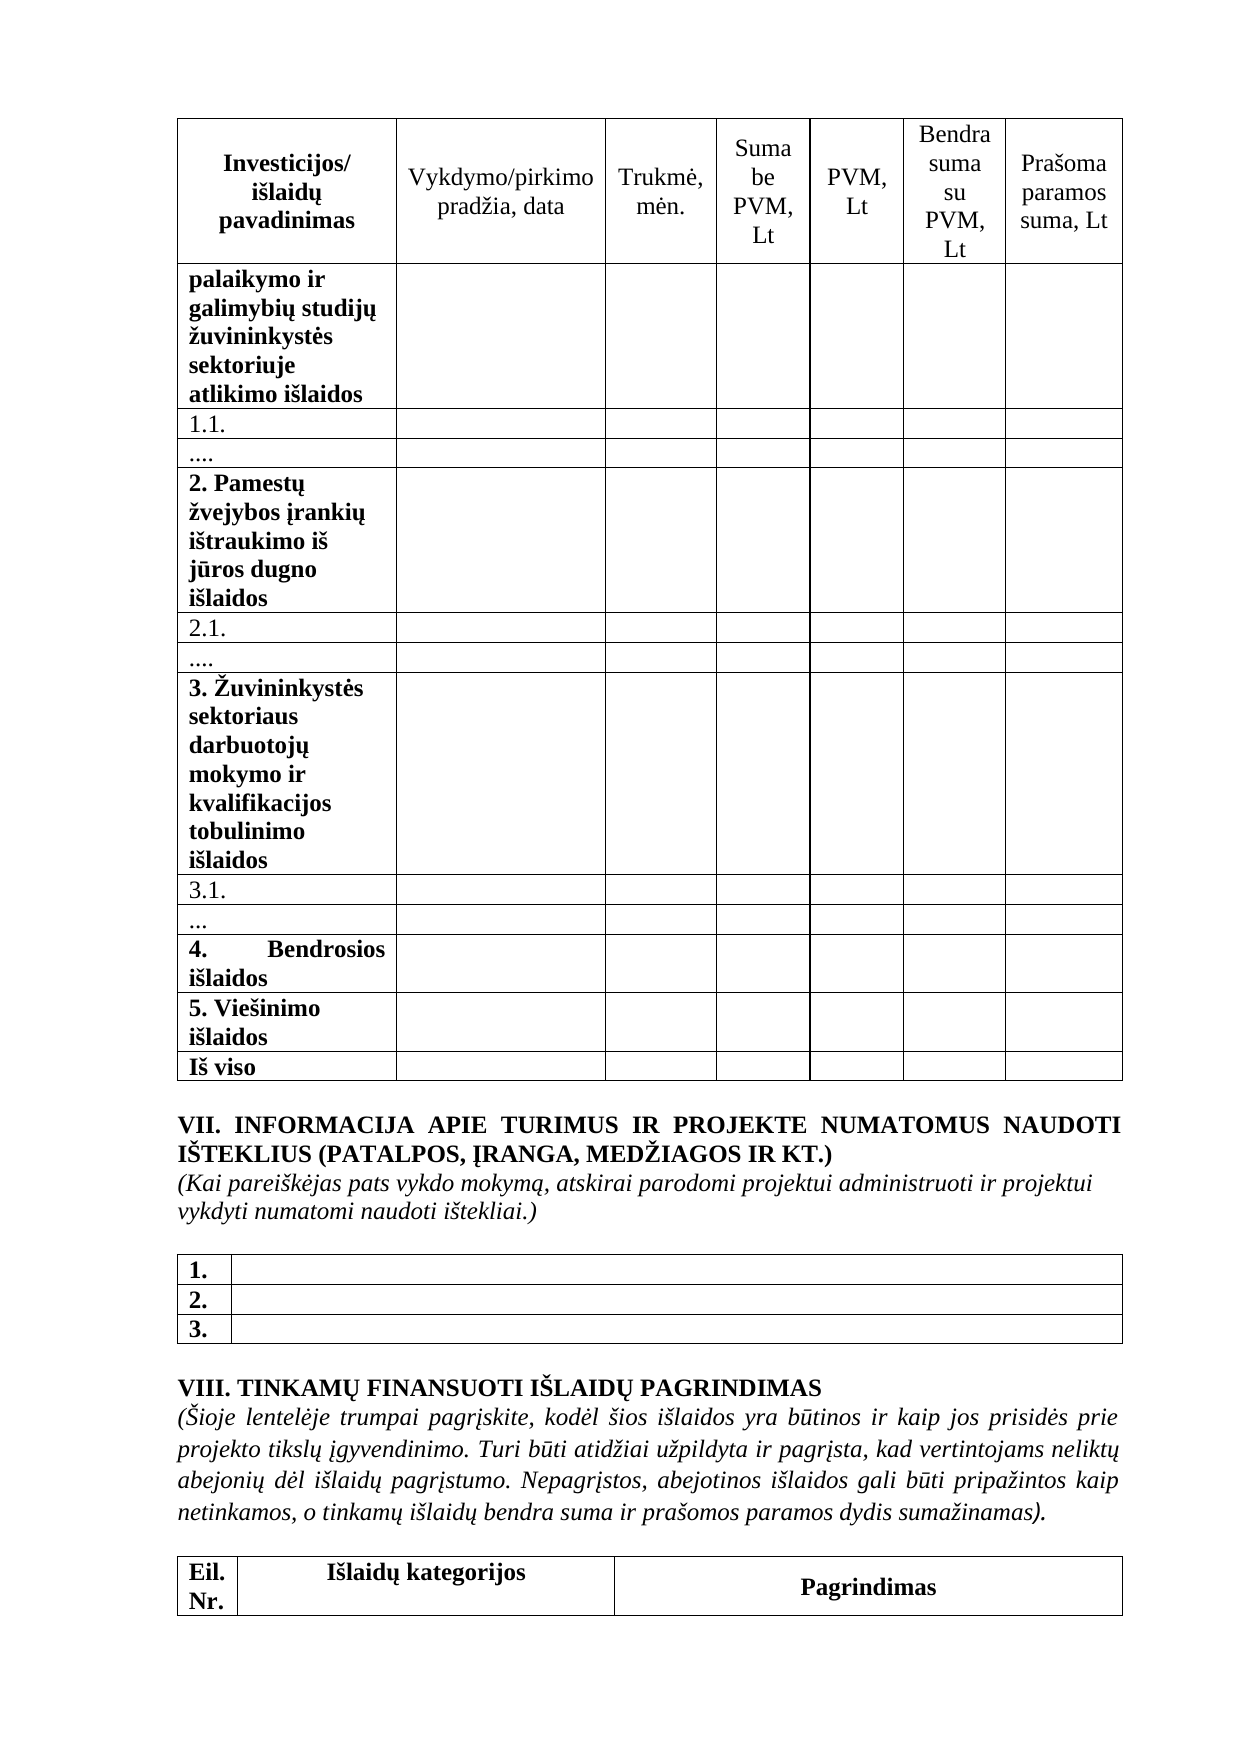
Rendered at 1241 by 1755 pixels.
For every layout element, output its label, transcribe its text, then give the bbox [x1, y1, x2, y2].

table_cell Iš viso [178, 1052, 396, 1080]
table_cell [717, 1052, 809, 1080]
table_cell [1006, 643, 1122, 672]
table_cell [717, 439, 809, 467]
table_cell [717, 264, 809, 408]
table_cell [1006, 905, 1122, 933]
table_cell ... [178, 905, 396, 933]
table_header [232, 1255, 1122, 1284]
table_cell [717, 993, 809, 1051]
table_header Trukmė, mėn. [606, 119, 716, 263]
table_cell [606, 905, 716, 933]
table_cell 2. [178, 1285, 231, 1313]
table_cell [904, 613, 1005, 642]
table_cell [904, 264, 1005, 408]
table_cell [397, 673, 605, 874]
table_cell [717, 468, 809, 612]
table_cell [904, 875, 1005, 904]
table_cell [606, 993, 716, 1051]
table_cell [606, 613, 716, 642]
table_header Investicijos/ išlaidų pavadinimas [178, 119, 396, 263]
table_cell [606, 875, 716, 904]
table_header Bendra suma su PVM, Lt [904, 119, 1005, 263]
table_cell [606, 935, 716, 992]
table_cell 2. Pamestų žvejybos įrankių ištraukimo iš jūros dugno išlaidos [178, 468, 396, 612]
table_cell [232, 1285, 1122, 1313]
table_cell 1.1. [178, 409, 396, 437]
table_cell [397, 409, 605, 437]
text VII. INFORMACIJA APIE TURIMUS IR PROJEKTE NUMATOMUS NAUDOTI IŠTEKLIUS (PATALPOS, ĮRANGA, MEDŽIAGOS IR KT.) [177, 1110, 1122, 1168]
table_cell [1006, 264, 1122, 408]
table_header Vykdymo/pirkimo pradžia, data [397, 119, 605, 263]
table_cell [717, 613, 809, 642]
table_cell [904, 905, 1005, 933]
table_cell [1006, 993, 1122, 1051]
table_cell .... [178, 643, 396, 672]
table_cell [717, 935, 809, 992]
table_cell 5. Viešinimo išlaidos [178, 993, 396, 1051]
table_cell 3. Žuvininkystės sektoriaus darbuotojų mokymo ir kvalifikacijos tobulinimo išlaidos [178, 673, 396, 874]
table_cell 3.1. [178, 875, 396, 904]
table_cell [1006, 875, 1122, 904]
table_cell [397, 468, 605, 612]
table_cell [606, 643, 716, 672]
table_cell [1006, 613, 1122, 642]
table_cell [904, 643, 1005, 672]
table_cell [811, 935, 903, 992]
table_cell 2.1. [178, 613, 396, 642]
table_cell [811, 905, 903, 933]
table_cell [397, 439, 605, 467]
text (Šioje lentelėje trumpai pagrįskite, kodėl šios išlaidos yra būtinos ir kaip jos prisidės prie projekto tikslų įgyvendinimo. Turi būti atidžiai užpildyta ir pagrįsta, kad vertintojams neliktų abejonių dėl išlaidų pagrįstumo. Nepagrįstos, abejotinos išlaidos gali būti pripažintos kaip netinkamos, o tinkamų išlaidų bendra suma ir prašomos paramos dydis sumažinamas). [177, 1402, 1122, 1527]
table_cell [717, 673, 809, 874]
table_cell [606, 439, 716, 467]
table_cell [1006, 673, 1122, 874]
table_cell [717, 875, 809, 904]
table_cell [717, 905, 809, 933]
table_header PVM, Lt [811, 119, 903, 263]
table_cell [811, 875, 903, 904]
table_cell [811, 409, 903, 437]
table_cell 3. [178, 1315, 231, 1343]
table_cell [811, 264, 903, 408]
table_header Išlaidų kategorijos [238, 1557, 614, 1615]
table_cell [904, 935, 1005, 992]
table_cell [1006, 439, 1122, 467]
table_cell [904, 468, 1005, 612]
table_cell [397, 1052, 605, 1080]
table_cell [397, 935, 605, 992]
table_header Prašoma paramos suma, Lt [1006, 119, 1122, 263]
text VIII. TINKAMŲ FINANSUOTI IŠLAIDŲ pagrindimas [177, 1373, 1122, 1402]
table_cell [397, 613, 605, 642]
table_cell [606, 1052, 716, 1080]
table_cell [717, 409, 809, 437]
table_cell [811, 439, 903, 467]
table_header Pagrindimas [615, 1557, 1122, 1615]
table_cell [232, 1315, 1122, 1343]
table_cell [904, 993, 1005, 1051]
table_cell [904, 1052, 1005, 1080]
table_cell [606, 468, 716, 612]
table_header 1. [178, 1255, 231, 1284]
table_cell [397, 643, 605, 672]
table_cell [606, 264, 716, 408]
table_cell [904, 409, 1005, 437]
table_cell [904, 439, 1005, 467]
table_cell palaikymo ir galimybių studijų žuvininkystės sektoriuje atlikimo išlaidos [178, 264, 396, 408]
table_cell [811, 643, 903, 672]
table_cell [1006, 1052, 1122, 1080]
table_cell [811, 673, 903, 874]
table_cell [1006, 468, 1122, 612]
table_cell [1006, 935, 1122, 992]
table_cell [397, 264, 605, 408]
table_header Eil. Nr. [178, 1557, 237, 1615]
table_header Suma be PVM, Lt [717, 119, 809, 263]
table_cell [811, 993, 903, 1051]
table_cell [811, 613, 903, 642]
table_cell .... [178, 439, 396, 467]
table_cell 4. Bendrosios išlaidos [178, 935, 396, 992]
table_cell [606, 673, 716, 874]
table_cell [397, 905, 605, 933]
table_cell [397, 875, 605, 904]
table_cell [811, 468, 903, 612]
table_cell [1006, 409, 1122, 437]
table_cell [397, 993, 605, 1051]
table_cell [606, 409, 716, 437]
table_cell [717, 643, 809, 672]
text (Kai pareiškėjas pats vykdo mokymą, atskirai parodomi projektui administruoti ir projektui vykdyti numatomi naudoti ištekliai.) [177, 1168, 1122, 1225]
table_cell [904, 673, 1005, 874]
table_cell [811, 1052, 903, 1080]
